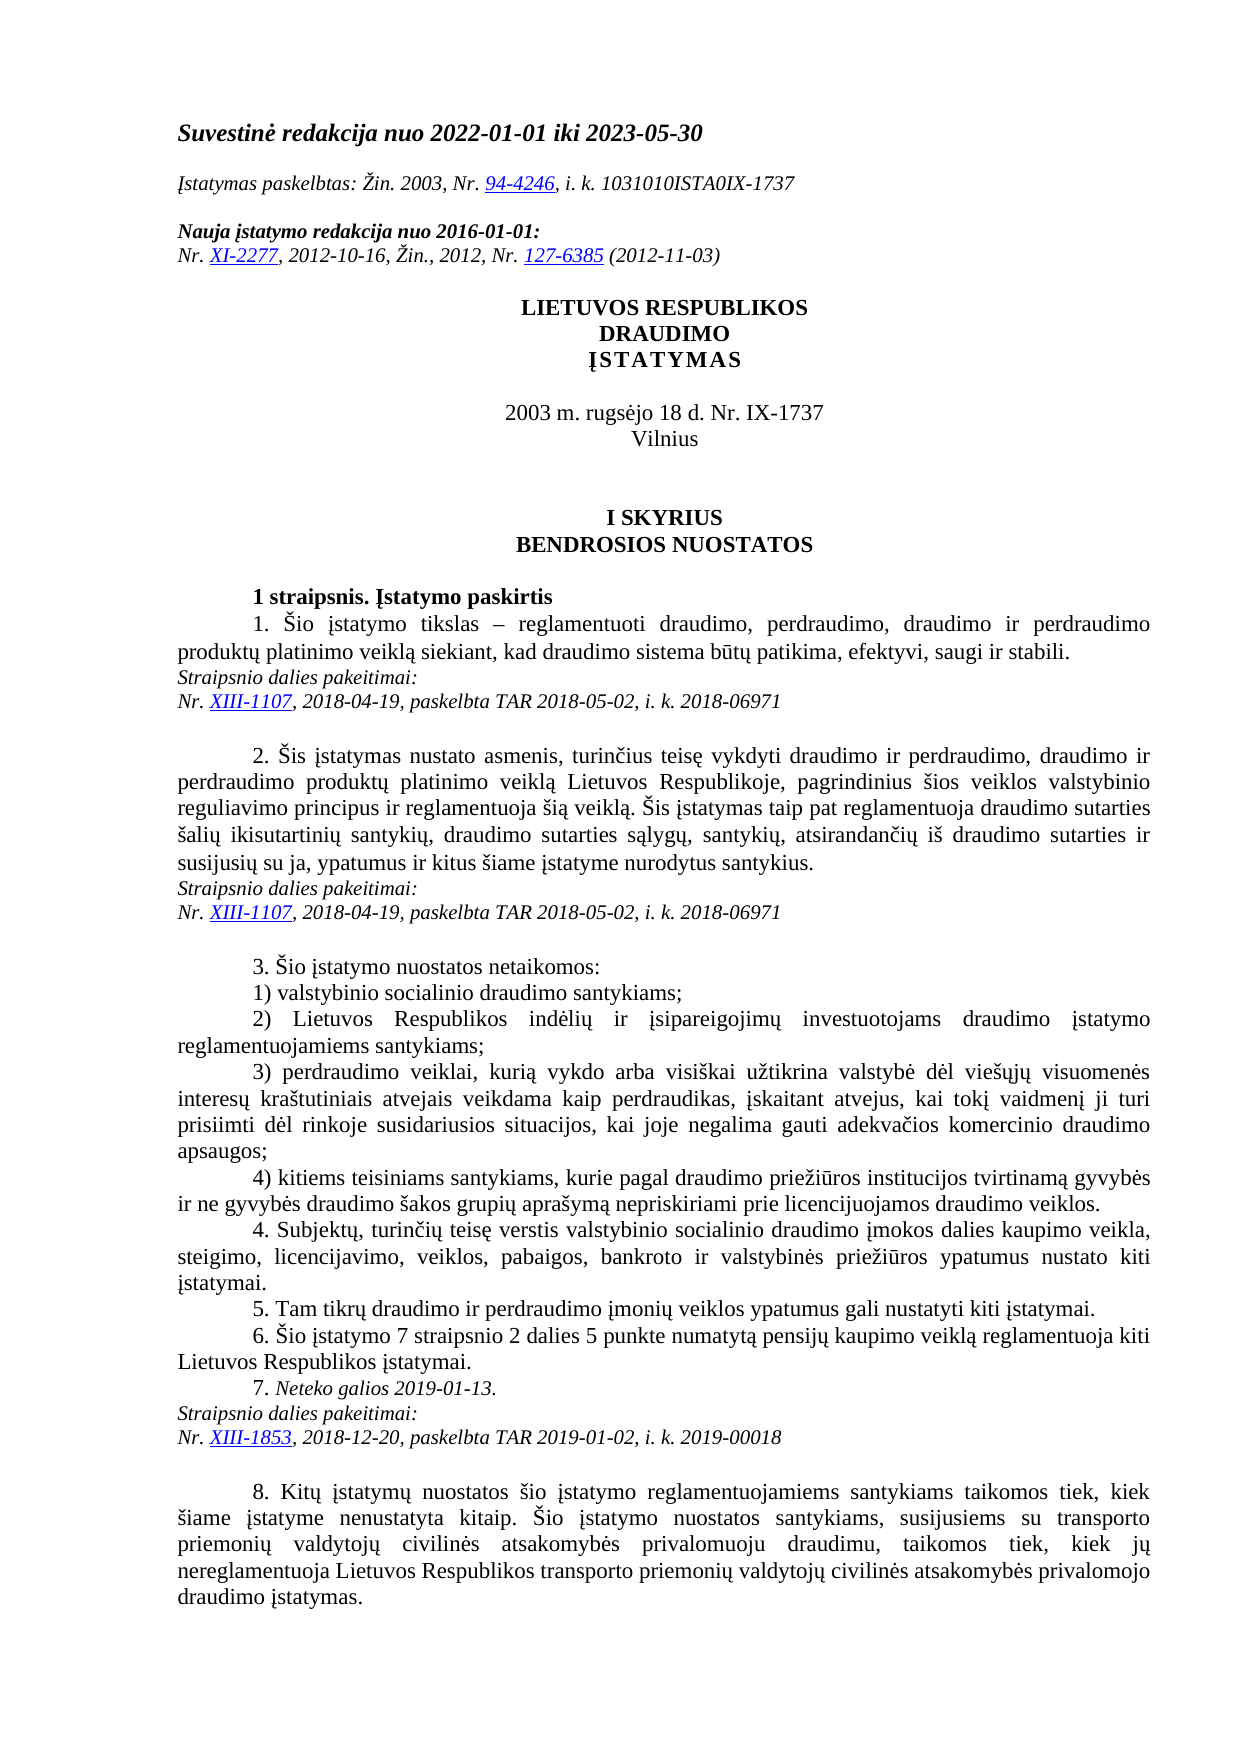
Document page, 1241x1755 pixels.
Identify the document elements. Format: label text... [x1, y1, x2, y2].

text I SKYRIUS [177, 504, 1152, 531]
text 1 straipsnis. Įstatymo paskirtis [177, 583, 1152, 610]
text Nr. XIII-1107, 2018-04-19, paskelbta TAR 2018-05-02, i. k. 2018-06971 [177, 900, 1152, 924]
text 7. Neteko galios 2019-01-13. [177, 1374, 1152, 1401]
text Nr. XIII-1853, 2018-12-20, paskelbta TAR 2019-01-02, i. k. 2019-00018 [177, 1425, 1152, 1449]
text 1) valstybinio socialinio draudimo santykiams; [177, 979, 1152, 1006]
text 6. Šio įstatymo 7 straipsnio 2 dalies 5 punkte numatytą pensijų kaupimo veiklą reglamentuoja kiti Lietuvos Respublikos įstatymai. [177, 1322, 1152, 1374]
text Nr. XI-2277, 2012-10-16, Žin., 2012, Nr. 127-6385 (2012-11-03) [177, 243, 1152, 267]
text Straipsnio dalies pakeitimai: [177, 876, 1152, 900]
text 2. Šis įstatymas nustato asmenis, turinčius teisę vykdyti draudimo ir perdraudimo, draudimo ir perdraudimo produktų platinimo veiklą Lietuvos Respublikoje, pagrindinius šios veiklos valstybinio reguliavimo principus ir reglamentuoja šią veiklą. Šis įstatymas taip pat reglamentuoja draudimo sutarties šalių ikisutartinių santykių, draudimo sutarties sąlygų, santykių, atsirandančių iš draudimo sutarties ir susijusių su ja, ypatumus ir kitus šiame įstatyme nurodytus santykius. [177, 742, 1152, 876]
text Įstatymas paskelbtas: Žin. 2003, Nr. 94-4246, i. k. 1031010ISTA0IX-1737 [177, 171, 1152, 195]
text Nauja įstatymo redakcija nuo 2016-01-01: [177, 219, 1152, 243]
text 3. Šio įstatymo nuostatos netaikomos: [177, 953, 1152, 979]
text 4) kitiems teisiniams santykiams, kurie pagal draudimo priežiūros institucijos tvirtinamą gyvybės ir ne gyvybės draudimo šakos grupių aprašymą nepriskiriami prie licencijuojamos draudimo veiklos. [177, 1164, 1152, 1216]
text 1. Šio įstatymo tikslas – reglamentuoti draudimo, perdraudimo, draudimo ir perdraudimo produktų platinimo veiklą siekiant, kad draudimo sistema būtų patikima, efektyvi, saugi ir stabili. [177, 610, 1152, 665]
text Straipsnio dalies pakeitimai: [177, 665, 1152, 689]
text 3) perdraudimo veiklai, kurią vykdo arba visiškai užtikrina valstybė dėl viešųjų visuomenės interesų kraštutiniais atvejais veikdama kaip perdraudikas, įskaitant atvejus, kai tokį vaidmenį ji turi prisiimti dėl rinkoje susidariusios situacijos, kai joje negalima gauti adekvačios komercinio draudimo apsaugos; [177, 1058, 1152, 1164]
text Suvestinė redakcija nuo 2022-01-01 iki 2023-05-30 [177, 118, 1152, 147]
text 2003 m. rugsėjo 18 d. Nr. IX-1737 Vilnius [177, 399, 1152, 452]
text 5. Tam tikrų draudimo ir perdraudimo įmonių veiklos ypatumus gali nustatyti kiti įstatymai. [177, 1295, 1152, 1322]
text 4. Subjektų, turinčių teisę verstis valstybinio socialinio draudimo įmokos dalies kaupimo veikla, steigimo, licencijavimo, veiklos, pabaigos, bankroto ir valstybinės priežiūros ypatumus nustato kiti įstatymai. [177, 1216, 1152, 1295]
text LIETUVOS RESPUBLIKOS DRAUDIMO ĮSTATYMAS [177, 293, 1152, 373]
text Straipsnio dalies pakeitimai: [177, 1401, 1152, 1425]
text Nr. XIII-1107, 2018-04-19, paskelbta TAR 2018-05-02, i. k. 2018-06971 [177, 689, 1152, 713]
text 8. Kitų įstatymų nuostatos šio įstatymo reglamentuojamiems santykiams taikomos tiek, kiek šiame įstatyme nenustatyta kitaip. Šio įstatymo nuostatos santykiams, susijusiems su transporto priemonių valdytojų civilinės atsakomybės privalomuoju draudimu, taikomos tiek, kiek jų nereglamentuoja Lietuvos Respublikos transporto priemonių valdytojų civilinės atsakomybės privalomojo draudimo įstatymas. [177, 1478, 1152, 1609]
text 2) Lietuvos Respublikos indėlių ir įsipareigojimų investuotojams draudimo įstatymo reglamentuojamiems santykiams; [177, 1006, 1152, 1058]
subtitle BENDROSIOS NUOSTATOS [177, 531, 1152, 557]
